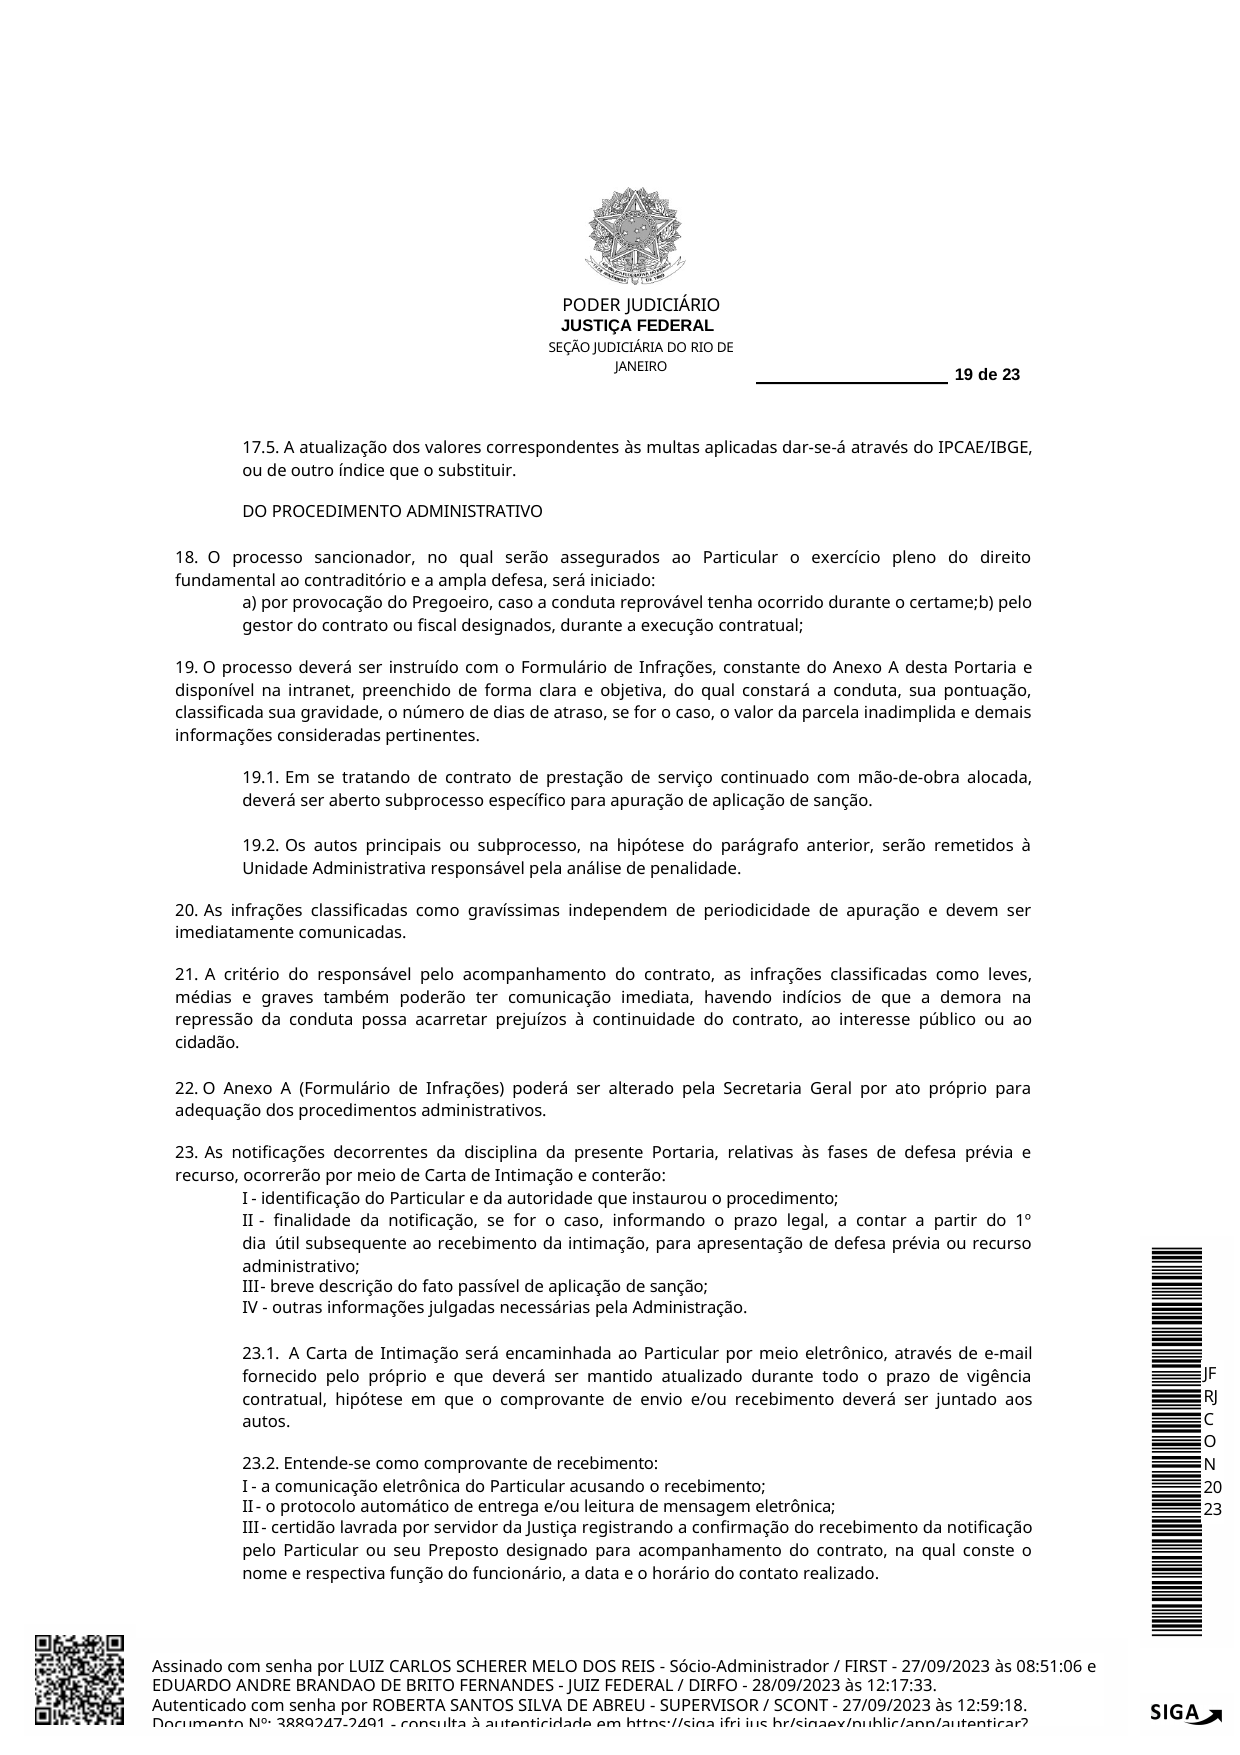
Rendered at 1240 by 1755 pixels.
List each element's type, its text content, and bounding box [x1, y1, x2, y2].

list Em se tratando de contrato de prestação de serviço continuado com mão-de-obra alocada, deverá ser aberto subprocesso específico para apuração de aplicação de sanção. [242, 766, 1033, 811]
list - finalidade da notificação, se for o caso, informando o prazo legal, a contar a partir do 1º dia útil subsequente ao recebimento da intimação, para apresentação de defesa prévia ou recurso administrativo; [242, 1209, 1032, 1277]
text a) por provocação do Pregoeiro, caso a conduta reprovável tenha ocorrido durante o certame;b) pelo gestor do contrato ou fiscal designados, durante a execução contratual; [242, 591, 1033, 636]
list A Carta de Intimação será encaminhada ao Particular por meio eletrônico, através de e-mail fornecido pelo próprio e que deverá ser mantido atualizado durante todo o prazo de vigência contratual, hipótese em que o comprovante de envio e/ou recebimento deverá ser juntado aos autos. [242, 1342, 1033, 1432]
list O processo deverá ser instruído com o Formulário de Infrações, constante do Anexo A desta Portaria e disponível na intranet, preenchido de forma clara e objetiva, do qual constará a conduta, sua pontuação, classificada sua gravidade, o número de dias de atraso, se for o caso, o valor da parcela inadimplida e demais informações consideradas pertinentes. [175, 656, 1033, 746]
list - o protocolo automático de entrega e/ou leitura de mensagem eletrônica; [242, 1497, 1064, 1516]
list O Anexo A (Formulário de Infrações) poderá ser alterado pela Secretaria Geral por ato próprio para adequação dos procedimentos administrativos. [175, 1076, 1033, 1122]
list - breve descrição do fato passível de aplicação de sanção; [242, 1277, 1064, 1296]
list - certidão lavrada por servidor da Justiça registrando a confirmação do recebimento da notificação pelo Particular ou seu Preposto designado para acompanhamento do contrato, na qual conste o nome e respectiva função do funcionário, a data e o horário do contato realizado. [242, 1516, 1033, 1584]
list A atualização dos valores correspondentes às multas aplicadas dar-se-á através do IPCAE/IBGE, ou de outro índice que o substituir. [242, 436, 1033, 481]
list - identificação do Particular e da autoridade que instaurou o procedimento; [242, 1186, 1064, 1209]
list As notificações decorrentes da disciplina da presente Portaria, relativas às fases de defesa prévia e recurso, ocorrerão por meio de Carta de Intimação e conterão: [175, 1141, 1032, 1186]
text JFRJCON202300036 [1203, 1362, 1224, 1524]
list As infrações classificadas como gravíssimas independem de periodicidade de apuração e devem ser imediatamente comunicadas. [175, 898, 1033, 943]
list - a comunicação eletrônica do Particular acusando o recebimento; [242, 1474, 1064, 1497]
list Os autos principais ou subprocesso, na hipótese do parágrafo anterior, serão remetidos à Unidade Administrativa responsável pela análise de penalidade. [242, 834, 1032, 879]
list - outras informações julgadas necessárias pela Administração. [242, 1296, 1064, 1319]
list O processo sancionador, no qual serão assegurados ao Particular o exercício pleno do direito fundamental ao contraditório e a ampla defesa, será iniciado: [175, 546, 1032, 591]
list Entende-se como comprovante de recebimento: [242, 1452, 1064, 1474]
subtitle DO PROCEDIMENTO ADMINISTRATIVO [242, 500, 1064, 523]
list A critério do responsável pelo acompanhamento do contrato, as infrações classificadas como leves, médias e graves também poderão ter comunicação imediata, havendo indícios de que a demora na repressão da conduta possa acarretar prejuízos à continuidade do contrato, ao interesse público ou ao cidadão. [175, 963, 1033, 1053]
